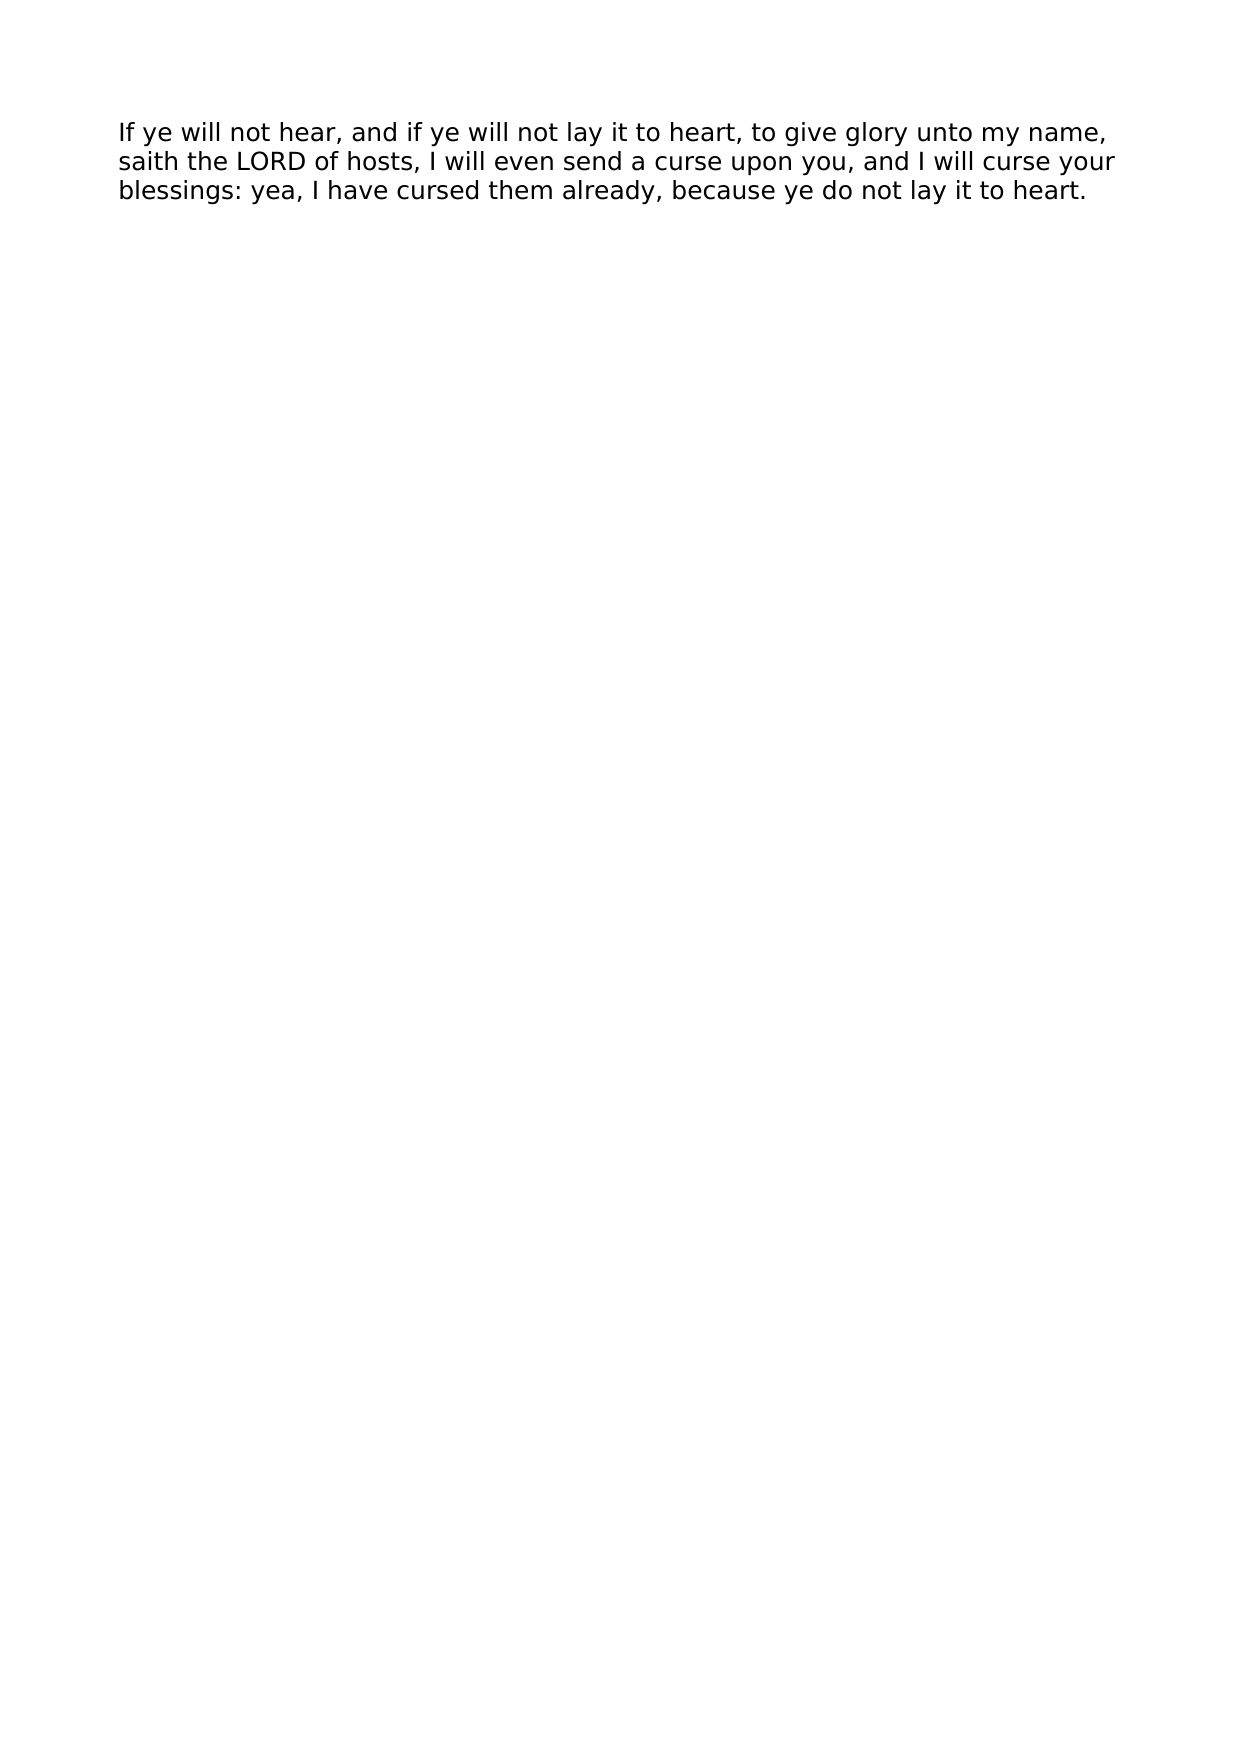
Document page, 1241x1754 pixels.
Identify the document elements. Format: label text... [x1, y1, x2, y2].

text If ye will not hear, and if ye will not lay it to heart, to give glory unto my name, saith the LORD of hosts, I will even send a curse upon you, and I will curse your blessings: yea, I have cursed them already, because ye do not lay it to heart. [118, 118, 1122, 206]
